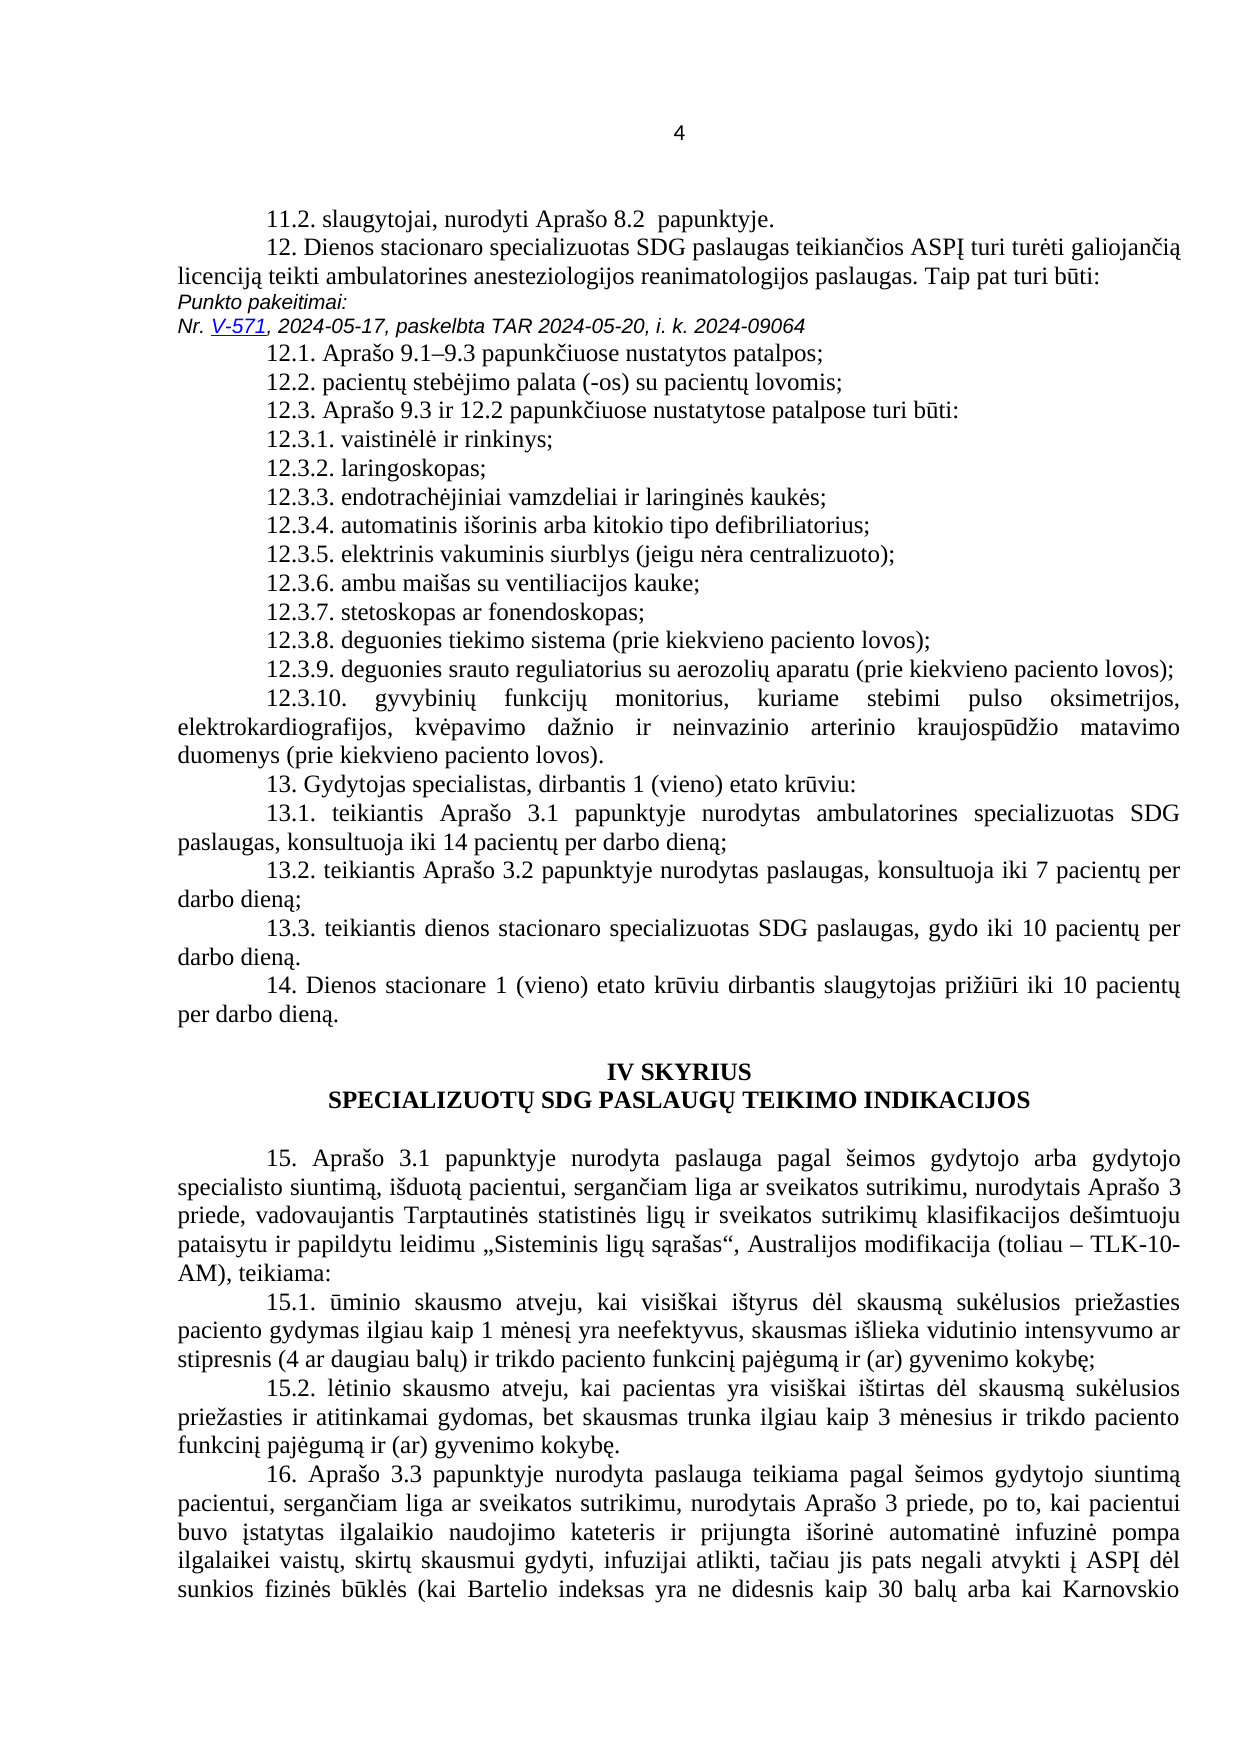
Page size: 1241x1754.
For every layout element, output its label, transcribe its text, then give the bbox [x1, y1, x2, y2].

text 15.2. lėtinio skausmo atveju, kai pacientas yra visiškai ištirtas dėl skausmą sukėlusios priežasties ir atitinkamai gydomas, bet skausmas trunka ilgiau kaip 3 mėnesius ir trikdo paciento funkcinį pajėgumą ir (ar) gyvenimo kokybę. [177, 1373, 1181, 1459]
text Nr. V-571, 2024-05-17, paskelbta TAR 2024-05-20, i. k. 2024-09064 [177, 314, 1181, 338]
text 15. Aprašo 3.1 papunktyje nurodyta paslauga pagal šeimos gydytojo arba gydytojo specialisto siuntimą, išduotą pacientui, sergančiam liga ar sveikatos sutrikimu, nurodytais Aprašo 3 priede, vadovaujantis Tarptautinės statistinės ligų ir sveikatos sutrikimų klasifikacijos dešimtuoju pataisytu ir papildytu leidimu „Sisteminis ligų sąrašas“, Australijos modifikacija (toliau – TLK-10-AM), teikiama: [177, 1143, 1181, 1287]
text 12.3.6. ambu maišas su ventiliacijos kauke; [177, 568, 1181, 597]
text 12.3.7. stetoskopas ar fonendoskopas; [177, 597, 1181, 625]
text 12.3.10. gyvybinių funkcijų monitorius, kuriame stebimi pulso oksimetrijos, elektrokardiografijos, kvėpavimo dažnio ir neinvazinio arterinio kraujospūdžio matavimo duomenys (prie kiekvieno paciento lovos). [177, 683, 1181, 769]
text 12.3.5. elektrinis vakuminis siurblys (jeigu nėra centralizuoto); [177, 539, 1181, 568]
text 14. Dienos stacionare 1 (vieno) etato krūviu dirbantis slaugytojas prižiūri iki 10 pacientų per darbo dieną. [177, 970, 1181, 1028]
text 12.3.9. deguonies srauto reguliatorius su aerozolių aparatu (prie kiekvieno paciento lovos); [177, 654, 1181, 683]
text Punkto pakeitimai: [177, 290, 1181, 314]
text 12.3.8. deguonies tiekimo sistema (prie kiekvieno paciento lovos); [177, 625, 1181, 654]
text 13.3. teikiantis dienos stacionaro specializuotas SDG paslaugas, gydo iki 10 pacientų per darbo dieną. [177, 913, 1181, 970]
text 12.2. pacientų stebėjimo palata (-os) su pacientų lovomis; [177, 367, 1181, 395]
text 12.3. Aprašo 9.3 ir 12.2 papunkčiuose nustatytose patalpose turi būti: [177, 395, 1181, 424]
text 11.2. slaugytojai, nurodyti Aprašo 8.2 papunktyje. [177, 204, 1181, 232]
text 12.3.4. automatinis išorinis arba kitokio tipo defibriliatorius; [177, 510, 1181, 539]
text 12.1. Aprašo 9.1–9.3 papunkčiuose nustatytos patalpos; [177, 338, 1181, 367]
text 13.2. teikiantis Aprašo 3.2 papunktyje nurodytas paslaugas, konsultuoja iki 7 pacientų per darbo dieną; [177, 855, 1181, 913]
text 15.1. ūminio skausmo atveju, kai visiškai ištyrus dėl skausmą sukėlusios priežasties paciento gydymas ilgiau kaip 1 mėnesį yra neefektyvus, skausmas išlieka vidutinio intensyvumo ar stipresnis (4 ar daugiau balų) ir trikdo paciento funkcinį pajėgumą ir (ar) gyvenimo kokybę; [177, 1287, 1181, 1373]
text 12.3.2. laringoskopas; [177, 453, 1181, 482]
text IV SKYRIUS [177, 1057, 1181, 1085]
text 13.1. teikiantis Aprašo 3.1 papunktyje nurodytas ambulatorines specializuotas SDG paslaugas, konsultuoja iki 14 pacientų per darbo dieną; [177, 798, 1181, 855]
text 12.3.3. endotrachėjiniai vamzdeliai ir laringinės kaukės; [177, 482, 1181, 510]
text 16. Aprašo 3.3 papunktyje nurodyta paslauga teikiama pagal šeimos gydytojo siuntimą pacientui, sergančiam liga ar sveikatos sutrikimu, nurodytais Aprašo 3 priede, po to, kai pacientui buvo įstatytas ilgalaikio naudojimo kateteris ir prijungta išorinė automatinė infuzinė pompa ilgalaikei vaistų, skirtų skausmui gydyti, infuzijai atlikti, tačiau jis pats negali atvykti į ASPĮ dėl sunkios fizinės būklės (kai Bartelio indeksas yra ne didesnis kaip 30 balų arba kai Karnovskio [177, 1459, 1181, 1603]
text 12.3.1. vaistinėlė ir rinkinys; [177, 424, 1181, 453]
text 12. Dienos stacionaro specializuotas SDG paslaugas teikiančios ASPĮ turi turėti galiojančią licenciją teikti ambulatorines anesteziologijos reanimatologijos paslaugas. Taip pat turi būti: [177, 232, 1181, 290]
text 13. Gydytojas specialistas, dirbantis 1 (vieno) etato krūviu: [177, 769, 1181, 798]
text SPECIALIZUOTŲ SDG PASLAUGŲ TEIKIMO INDIKACIJOS [177, 1085, 1181, 1114]
